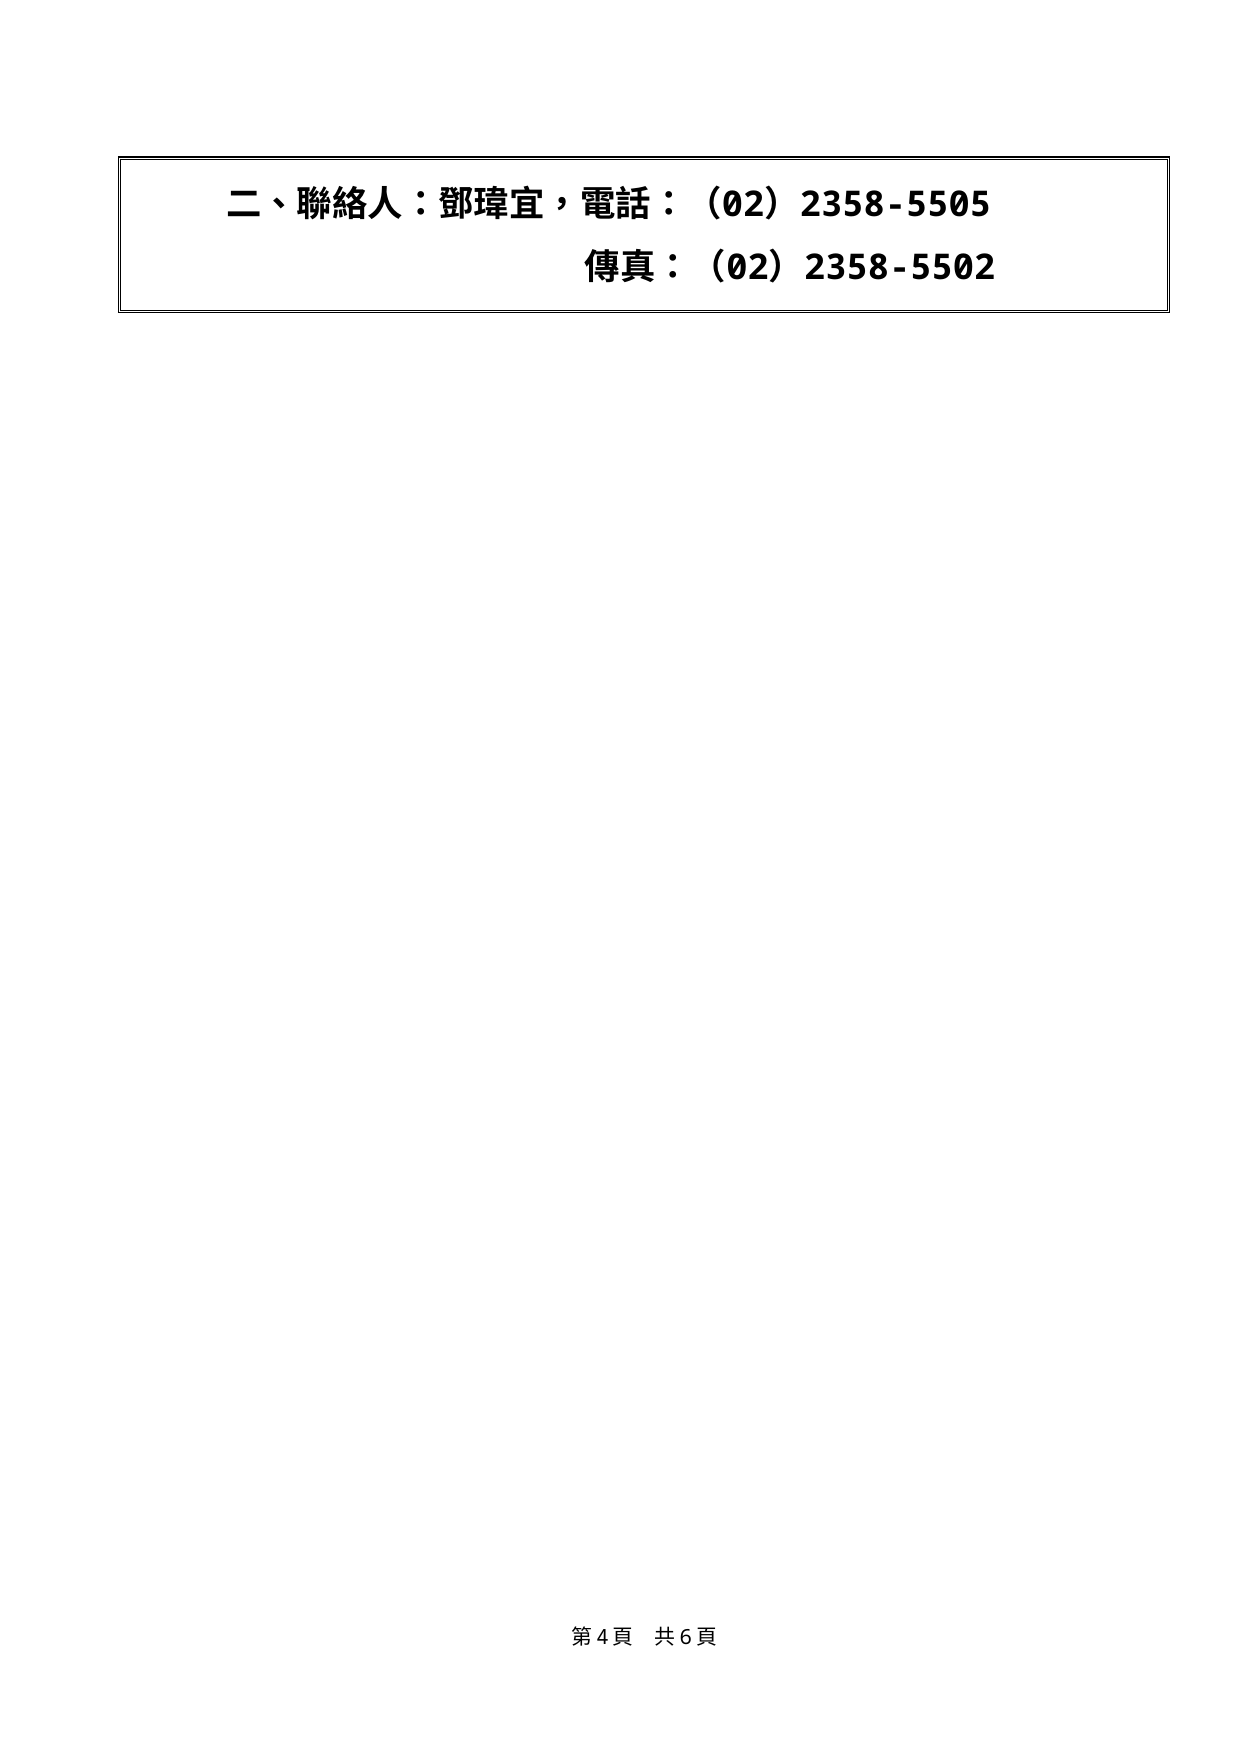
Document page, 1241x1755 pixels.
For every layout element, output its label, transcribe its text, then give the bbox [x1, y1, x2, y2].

table_cell 二、聯絡人：鄧瑋宜，電話：（02）2358-5505 傳真：（02）2358-5502 [121, 160, 1167, 310]
